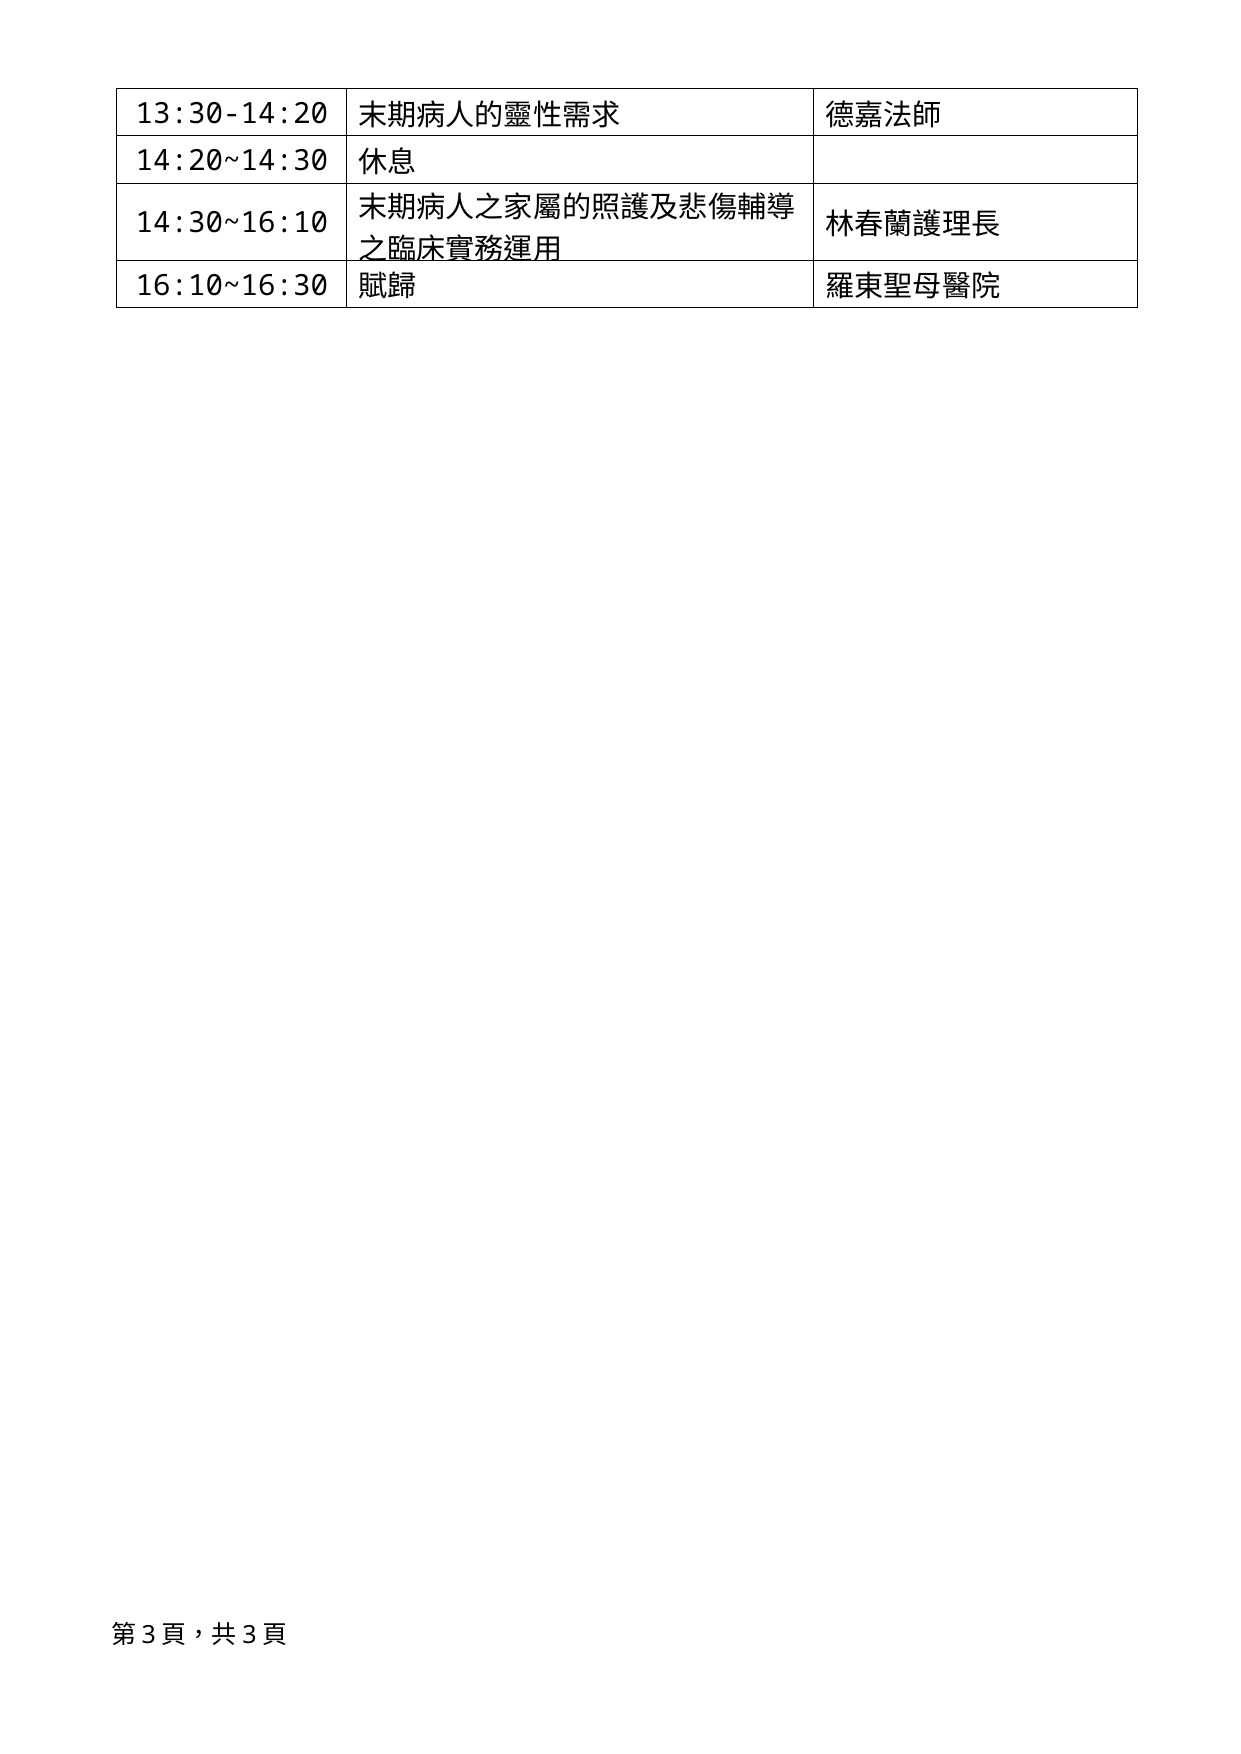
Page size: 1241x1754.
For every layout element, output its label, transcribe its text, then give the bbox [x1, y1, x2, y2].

table_cell 羅東聖母醫院 [814, 261, 1137, 307]
table_cell 末期病人之家屬的照護及悲傷輔導之臨床實務運用 [347, 184, 813, 260]
table_cell 14:20~14:30 [117, 136, 346, 183]
table_cell 16:10~16:30 [117, 261, 346, 307]
table_cell 14:30~16:10 [117, 184, 346, 260]
table_cell [814, 136, 1137, 183]
table_cell 德嘉法師 [814, 89, 1137, 135]
table_cell 13:30-14:20 [117, 89, 346, 135]
table_cell 林春蘭護理長 [814, 184, 1137, 260]
table_cell 休息 [347, 136, 813, 183]
table_cell 賦歸 [347, 261, 813, 307]
table_cell 末期病人的靈性需求 [347, 89, 813, 135]
